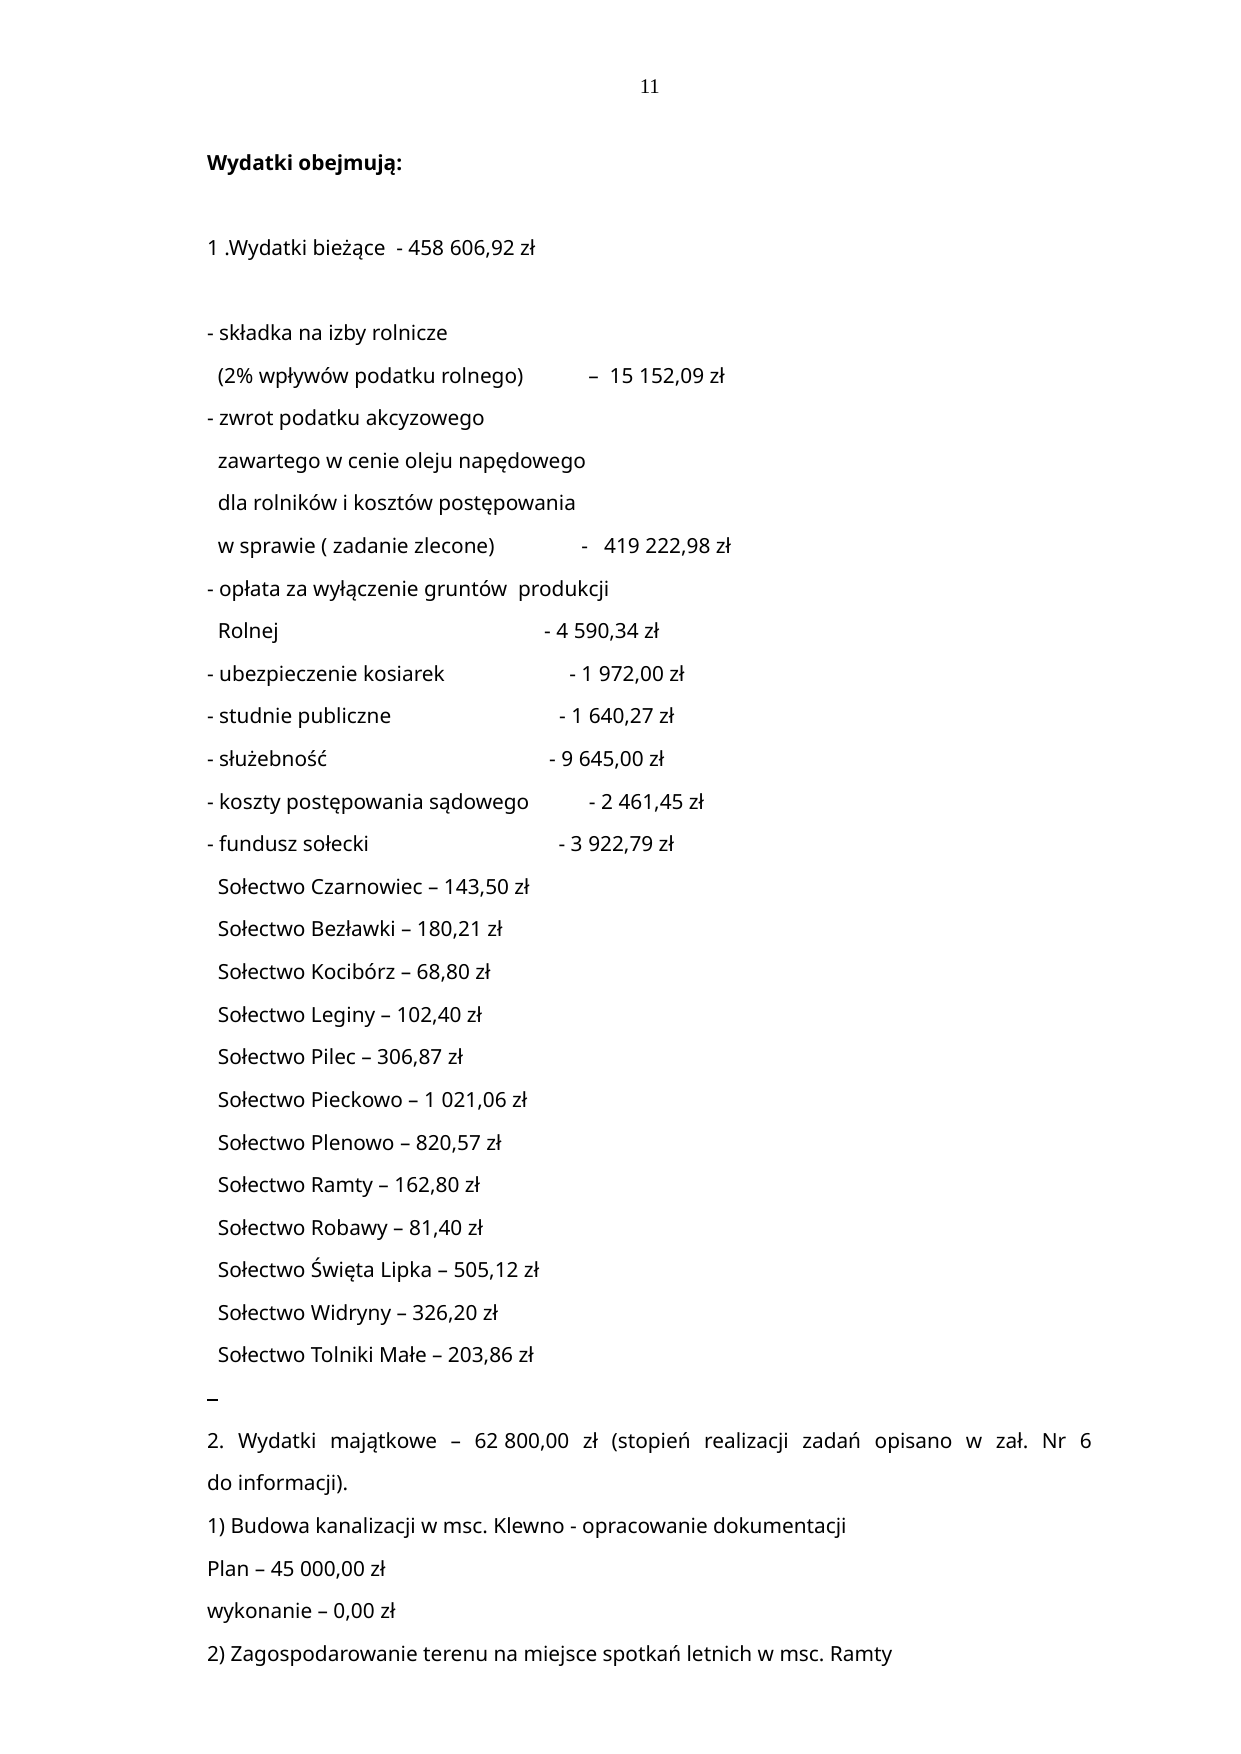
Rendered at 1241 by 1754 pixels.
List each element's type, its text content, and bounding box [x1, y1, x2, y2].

text - studnie publiczne - 1 640,27 zł [207, 702, 1092, 730]
text Sołectwo Pieckowo – 1 021,06 zł [207, 1085, 1092, 1113]
text Sołectwo Leginy – 102,40 zł [207, 1000, 1092, 1028]
text dla rolników i kosztów postępowania [207, 488, 1092, 517]
text Sołectwo Tolniki Małe – 203,86 zł [207, 1341, 1092, 1369]
text Wydatki obejmują: [207, 148, 1092, 176]
text Rolnej - 4 590,34 zł [207, 616, 1092, 645]
text - zwrot podatku akcyzowego [207, 403, 1092, 432]
text Sołectwo Plenowo – 820,57 zł [207, 1128, 1092, 1156]
text Sołectwo Kocibórz – 68,80 zł [207, 957, 1092, 986]
text 2. Wydatki majątkowe – 62 800,00 zł (stopień realizacji zadań opisano w zał. Nr 6 do informacji). [207, 1426, 1092, 1497]
text - składka na izby rolnicze [207, 318, 1092, 347]
text Sołectwo Pilec – 306,87 zł [207, 1042, 1092, 1071]
text Sołectwo Czarnowiec – 143,50 zł [207, 872, 1092, 900]
text wykonanie – 0,00 zł [207, 1596, 1092, 1625]
text (2% wpływów podatku rolnego) – 15 152,09 zł [207, 361, 1092, 389]
text - służebność - 9 645,00 zł [207, 744, 1092, 773]
text Sołectwo Ramty – 162,80 zł [207, 1170, 1092, 1199]
text 1) Budowa kanalizacji w msc. Klewno - opracowanie dokumentacji [207, 1511, 1092, 1539]
text Sołectwo Widryny – 326,20 zł [207, 1298, 1092, 1326]
text - opłata za wyłączenie gruntów produkcji [207, 574, 1092, 602]
text - fundusz sołecki - 3 922,79 zł [207, 829, 1092, 858]
text Sołectwo Święta Lipka – 505,12 zł [207, 1255, 1092, 1284]
text zawartego w cenie oleju napędowego [207, 446, 1092, 474]
text w sprawie ( zadanie zlecone) - 419 222,98 zł [207, 531, 1092, 559]
text - koszty postępowania sądowego - 2 461,45 zł [207, 787, 1092, 815]
text - ubezpieczenie kosiarek - 1 972,00 zł [207, 659, 1092, 687]
text Sołectwo Bezławki – 180,21 zł [207, 914, 1092, 943]
text Sołectwo Robawy – 81,40 zł [207, 1213, 1092, 1241]
text Plan – 45 000,00 zł [207, 1554, 1092, 1582]
text 1 .Wydatki bieżące - 458 606,92 zł [207, 233, 1092, 261]
text 2) Zagospodarowanie terenu na miejsce spotkań letnich w msc. Ramty [207, 1639, 1092, 1667]
